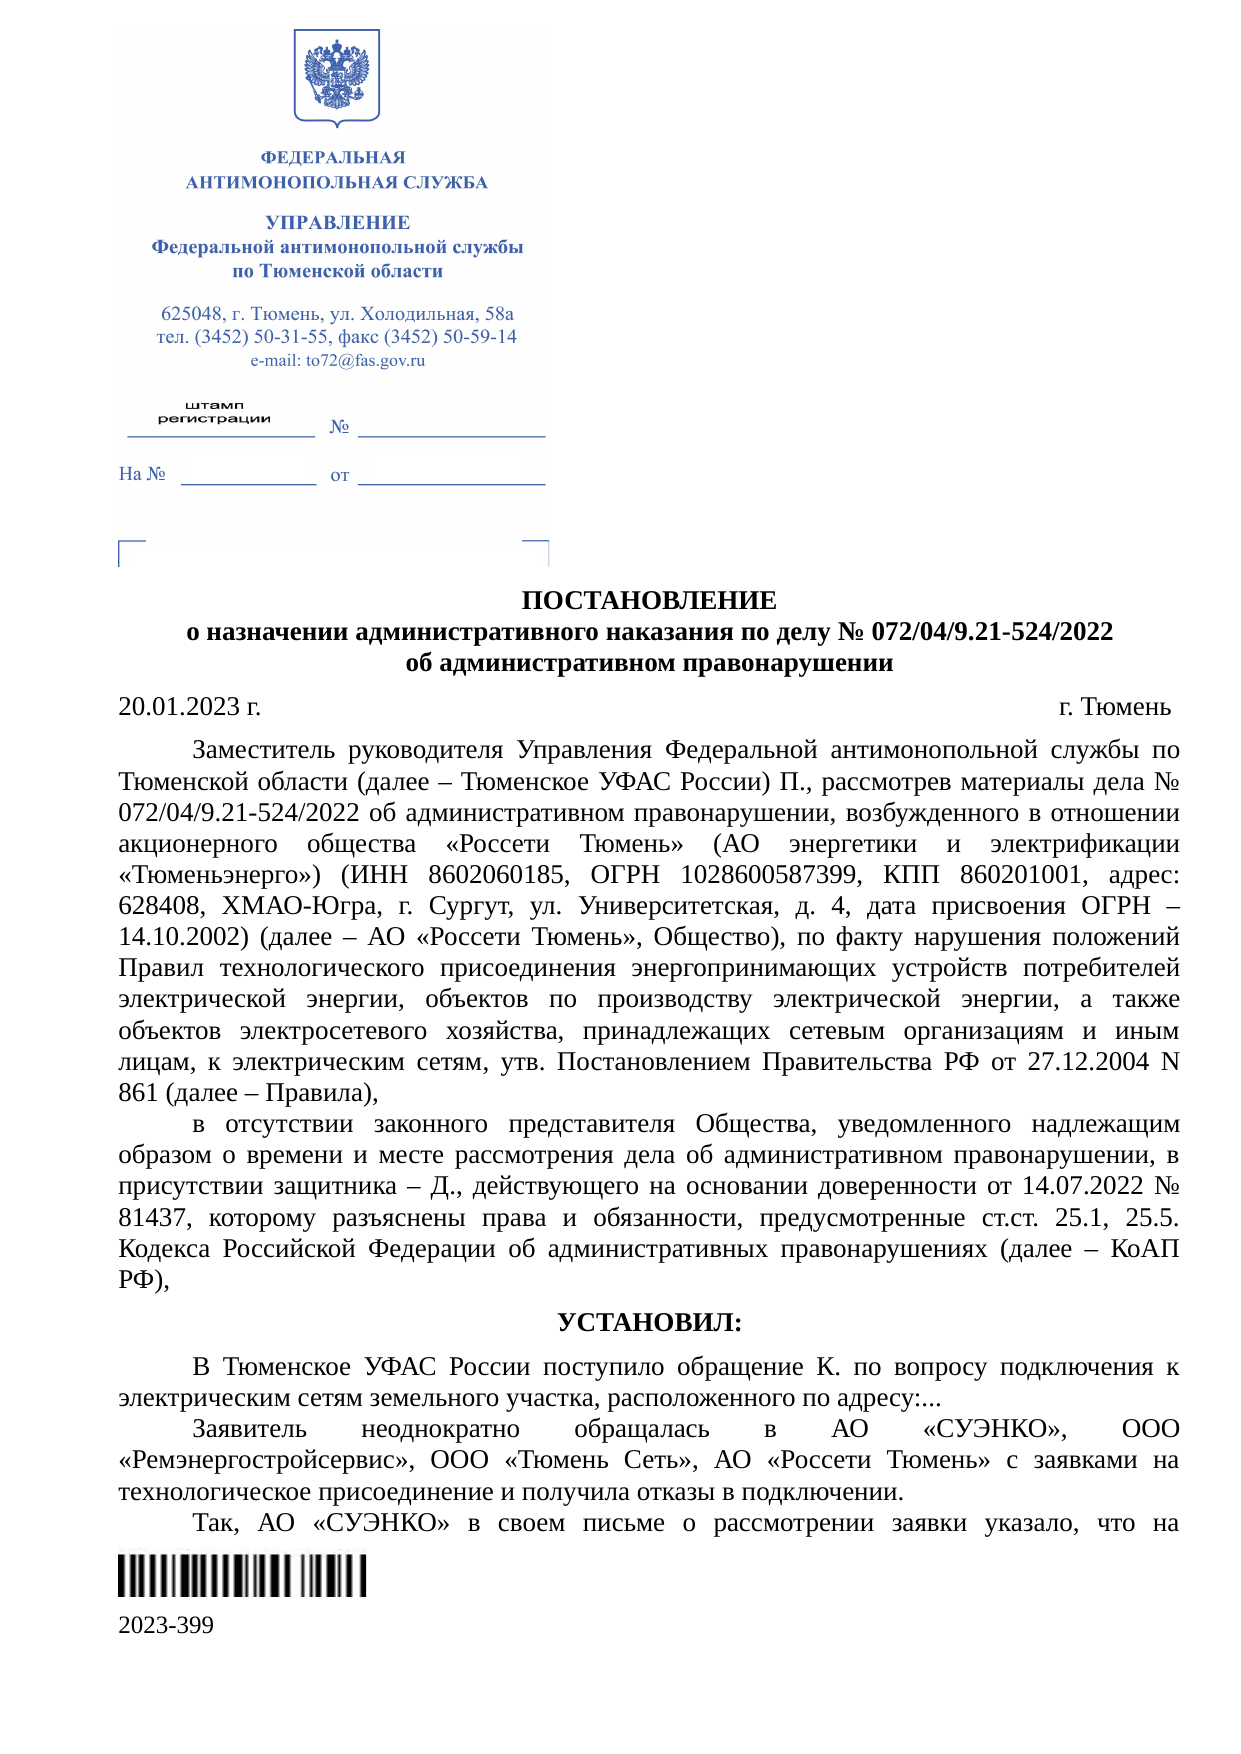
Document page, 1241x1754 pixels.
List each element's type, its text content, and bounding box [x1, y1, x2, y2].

text в отсутствии законного представителя Общества, уведомленного надлежащим образом о времени и месте рассмотрения дела об административном правонарушении, в присутствии защитника – Д., действующего на основании доверенности от 14.07.2022 № 81437, которому разъяснены права и обязанности, предусмотренные ст.ст. 25.1, 25.5. Кодекса Российской Федерации об административных правонарушениях (далее – КоАП РФ), [118, 1107, 1181, 1294]
picture [118, 1548, 367, 1597]
text Заявитель неоднократно обращалась в АО «СУЭНКО», ООО «Ремэнергостройсервис», ООО «Тюмень Сеть», АО «Россети Тюмень» с заявками на технологическое присоединение и получила отказы в подключении. [118, 1412, 1181, 1506]
picture [118, 29, 550, 567]
text ПОСТАНОВЛЕНИЕ [118, 584, 1181, 615]
text об административном правонарушении [118, 646, 1181, 677]
text В Тюменское УФАС России поступило обращение К. по вопросу подключения к электрическим сетям земельного участка, расположенного по адресу:... [118, 1350, 1181, 1412]
text УСТАНОВИЛ: [118, 1307, 1181, 1338]
text Так, АО «СУЭНКО» в своем письме о рассмотрении заявки указало, что на [118, 1506, 1181, 1537]
text 20.01.2023 г. г. Тюмень [118, 690, 1181, 721]
text Заместитель руководителя Управления Федеральной антимонопольной службы по Тюменской области (далее – Тюменское УФАС России) П., рассмотрев материалы дела № 072/04/9.21-524/2022 об административном правонарушении, возбужденного в отношении акционерного общества «Россети Тюмень» (АО энергетики и электрификации «Тюменьэнерго») (ИНН 8602060185, ОГРН 1028600587399, КПП 860201001, адрес: 628408, ХМАО-Югра, г. Сургут, ул. Университетская, д. 4, дата присвоения ОГРН – 14.10.2002) (далее – АО «Россети Тюмень», Общество), по факту нарушения положений Правил технологического присоединения энергопринимающих устройств потребителей электрической энергии, объектов по производству электрической энергии, а также объектов электросетевого хозяйства, принадлежащих сетевым организациям и иным лицам, к электрическим сетям, утв. Постановлением Правительства РФ от 27.12.2004 N 861 (далее – Правила), [118, 733, 1181, 1107]
table_header [664, 118, 1181, 555]
text о назначении административного наказания по делу № 072/04/9.21-524/2022 [118, 615, 1181, 646]
